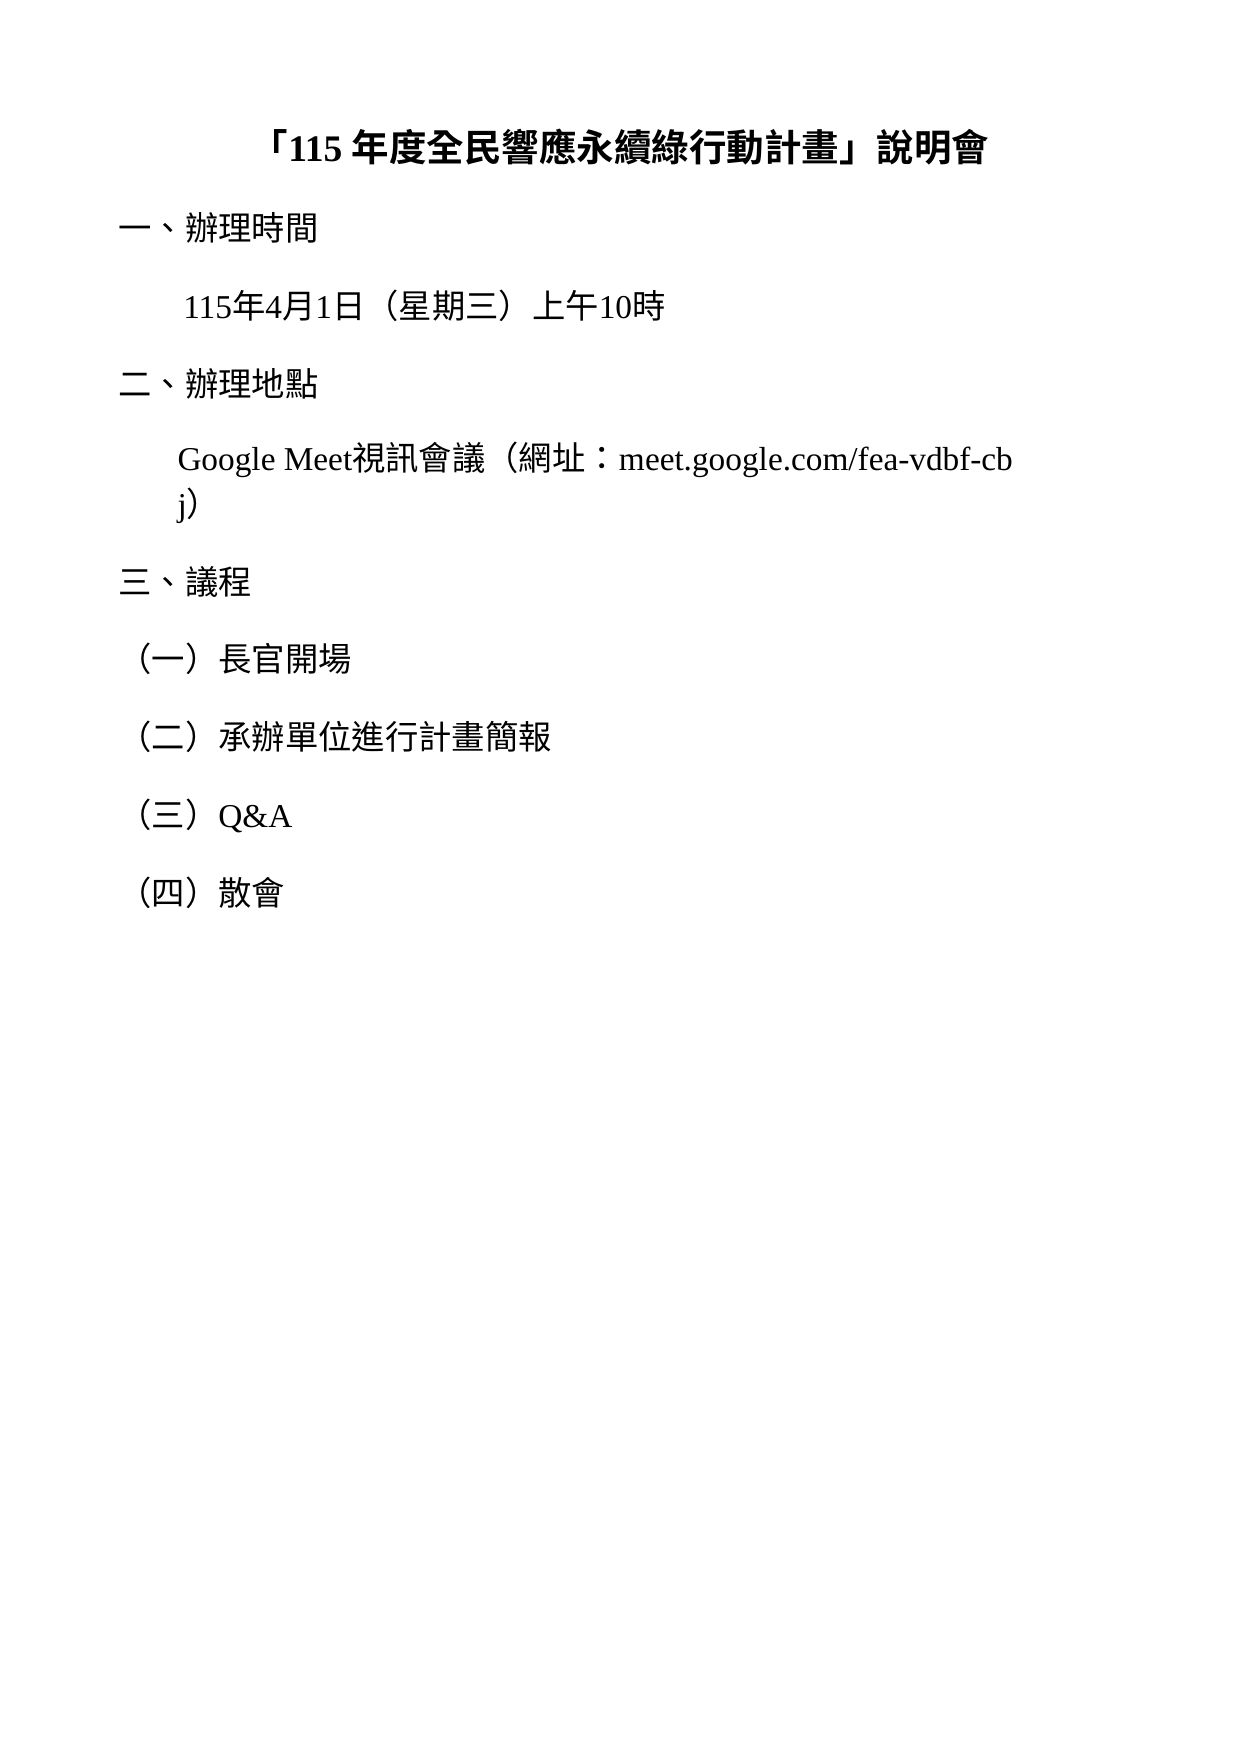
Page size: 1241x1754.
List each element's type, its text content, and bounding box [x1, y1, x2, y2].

text Google Meet視訊會議（網址：meet.google.com/fea-vdbf-cb [118, 435, 1122, 481]
text 二、辦理地點 [118, 357, 1122, 406]
text （三）Q&A [118, 789, 1122, 837]
text （四）散會 [118, 866, 1122, 914]
text 一、辦理時間 [118, 202, 1122, 250]
text j） [177, 481, 1122, 526]
text （一）長官開場 [118, 633, 1122, 681]
text 「115 年度全民響應永續綠行動計畫」說明會 [118, 118, 1122, 173]
text （二）承辦單位進行計畫簡報 [118, 711, 1122, 759]
text 115年4月1日（星期三）上午10時 [183, 280, 1122, 328]
text 三、議程 [118, 556, 1122, 604]
